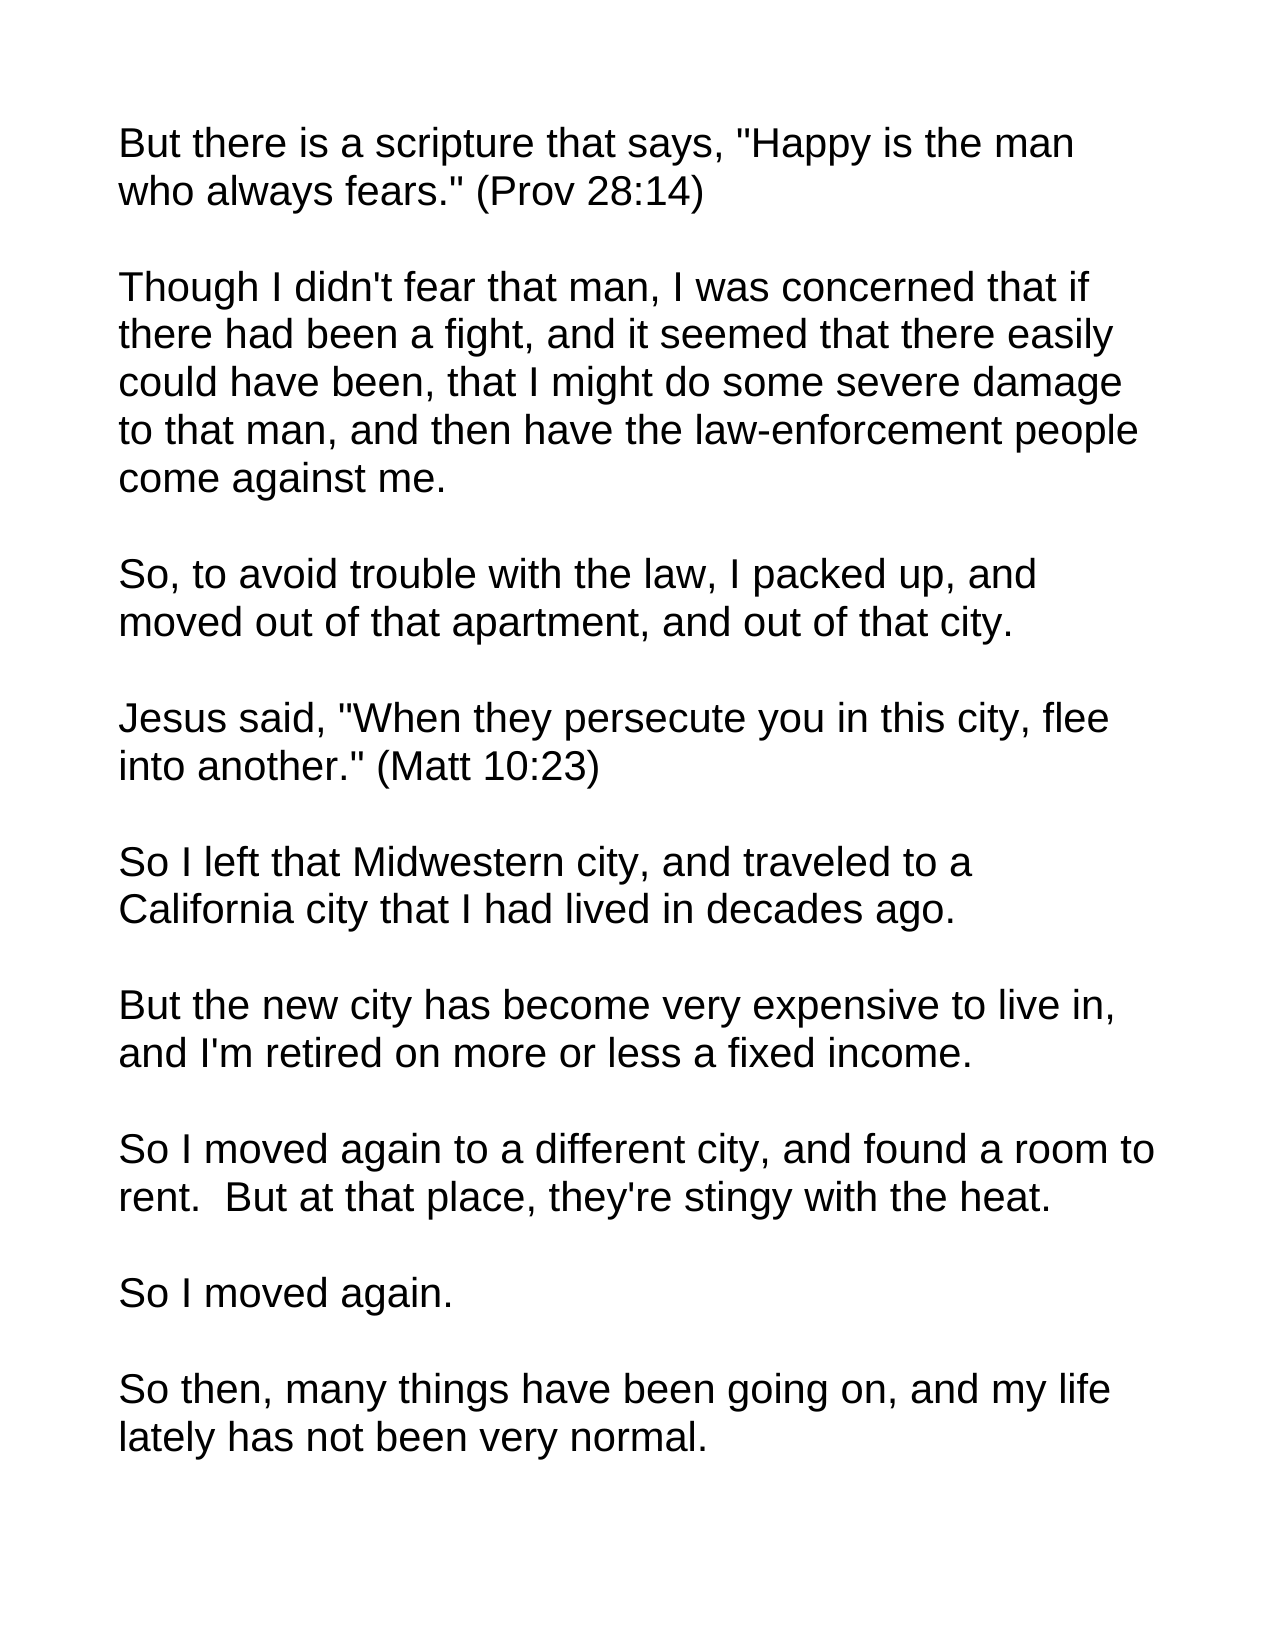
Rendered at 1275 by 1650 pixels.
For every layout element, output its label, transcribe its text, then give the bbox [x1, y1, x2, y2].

text But the new city has become very expensive to live in, and I'm retired on more or less a fixed income. [118, 981, 1157, 1076]
text So I moved again to a different city, and found a room to rent. But at that place, they're stingy with the heat. [118, 1124, 1157, 1220]
text So then, many things have been going on, and my life lately has not been very normal. [118, 1364, 1157, 1460]
text So I moved again. [118, 1268, 1157, 1316]
text Jesus said, "When they persecute you in this city, flee into another." (Matt 10:23) [118, 693, 1157, 789]
text So, to avoid trouble with the law, I packed up, and moved out of that apartment, and out of that city. [118, 549, 1157, 645]
text Though I didn't fear that man, I was concerned that if there had been a fight, and it seemed that there easily could have been, that I might do some severe damage to that man, and then have the law-enforcement people come against me. [118, 262, 1157, 501]
text So I left that Midwestern city, and traveled to a California city that I had lived in decades ago. [118, 837, 1157, 933]
text But there is a scripture that says, "Happy is the man who always fears." (Prov 28:14) [118, 118, 1157, 214]
